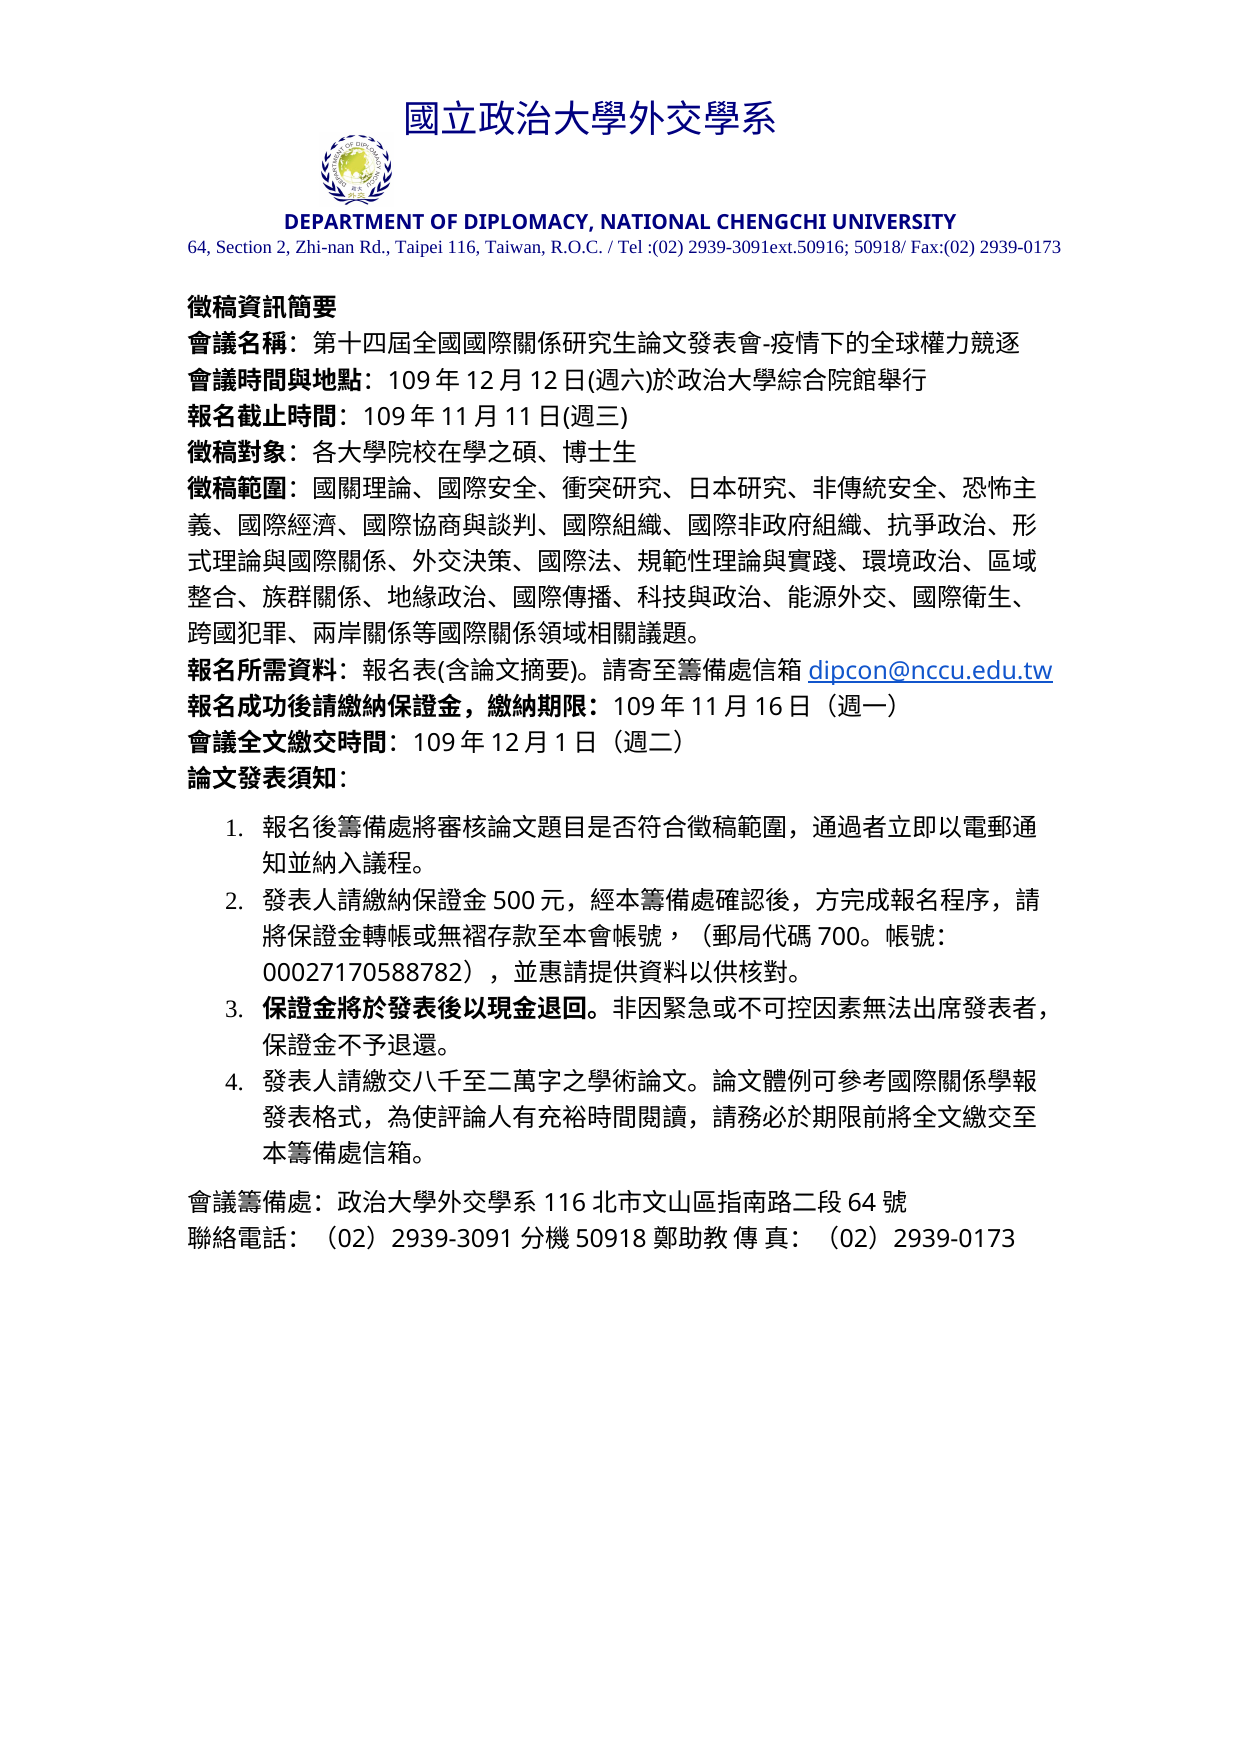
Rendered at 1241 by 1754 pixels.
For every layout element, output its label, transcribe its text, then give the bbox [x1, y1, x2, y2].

list 發表人請繳納保證金500元，經本籌備處確認後，方完成報名程序，請將保證金轉帳或無褶存款至本會帳號，（郵局代碼700。帳號：00027170588782），並惠請提供資料以供核對。 [225, 880, 1053, 989]
text 會議時間與地點：109年12月12日(週六)於政治大學綜合院館舉行 [187, 360, 1053, 396]
text 徵稿對象：各大學院校在學之碩、博士生 [187, 433, 1053, 469]
text 會議名稱：第十四屆全國國際關係研究生論文發表會-疫情下的全球權力競逐 [187, 324, 1053, 360]
list 保證金將於發表後以現金退回。非因緊急或不可控因素無法出席發表者，保證金不予退還。 [225, 989, 1053, 1061]
list 發表人請繳交八千至二萬字之學術論文。論文體例可參考國際關係學報發表格式，為使評論人有充裕時間閱讀，請務必於期限前將全文繳交至本籌備處信箱。 [225, 1061, 1053, 1170]
text 聯絡電話：（02）2939-3091 分機50918 鄭助教 傳 真：（02）2939-0173 [187, 1219, 1053, 1255]
text 會議全文繳交時間：109年12月1日（週二） [187, 723, 1053, 759]
text 會議籌備處：政治大學外交學系 116 北市文山區指南路二段64 號 [187, 1183, 1053, 1219]
list 報名後籌備處將審核論文題目是否符合徵稿範圍，通過者立即以電郵通知並納入議程。 [225, 808, 1053, 880]
text 報名所需資料：報名表(含論文摘要)。請寄至籌備處信箱 dipcon@nccu.edu.tw [187, 650, 1053, 686]
text 報名成功後請繳納保證金，繳納期限：109年11月16日（週一） [187, 686, 1053, 723]
text 論文發表須知： [187, 759, 1053, 795]
text 報名截止時間：109年11月11日(週三) [187, 396, 1053, 433]
text 徵稿範圍：國關理論、國際安全、衝突研究、日本研究、非傳統安全、恐怖主義、國際經濟、國際協商與談判、國際組織、國際非政府組織、抗爭政治、形式理論與國際關係、外交決策、國際法、規範性理論與實踐、環境政治、區域整合、族群關係、地緣政治、國際傳播、科技與政治、能源外交、國際衛生、跨國犯罪、兩岸關係等國際關係領域相關議題。 [187, 469, 1053, 650]
text 徵稿資訊簡要 [187, 288, 1053, 324]
